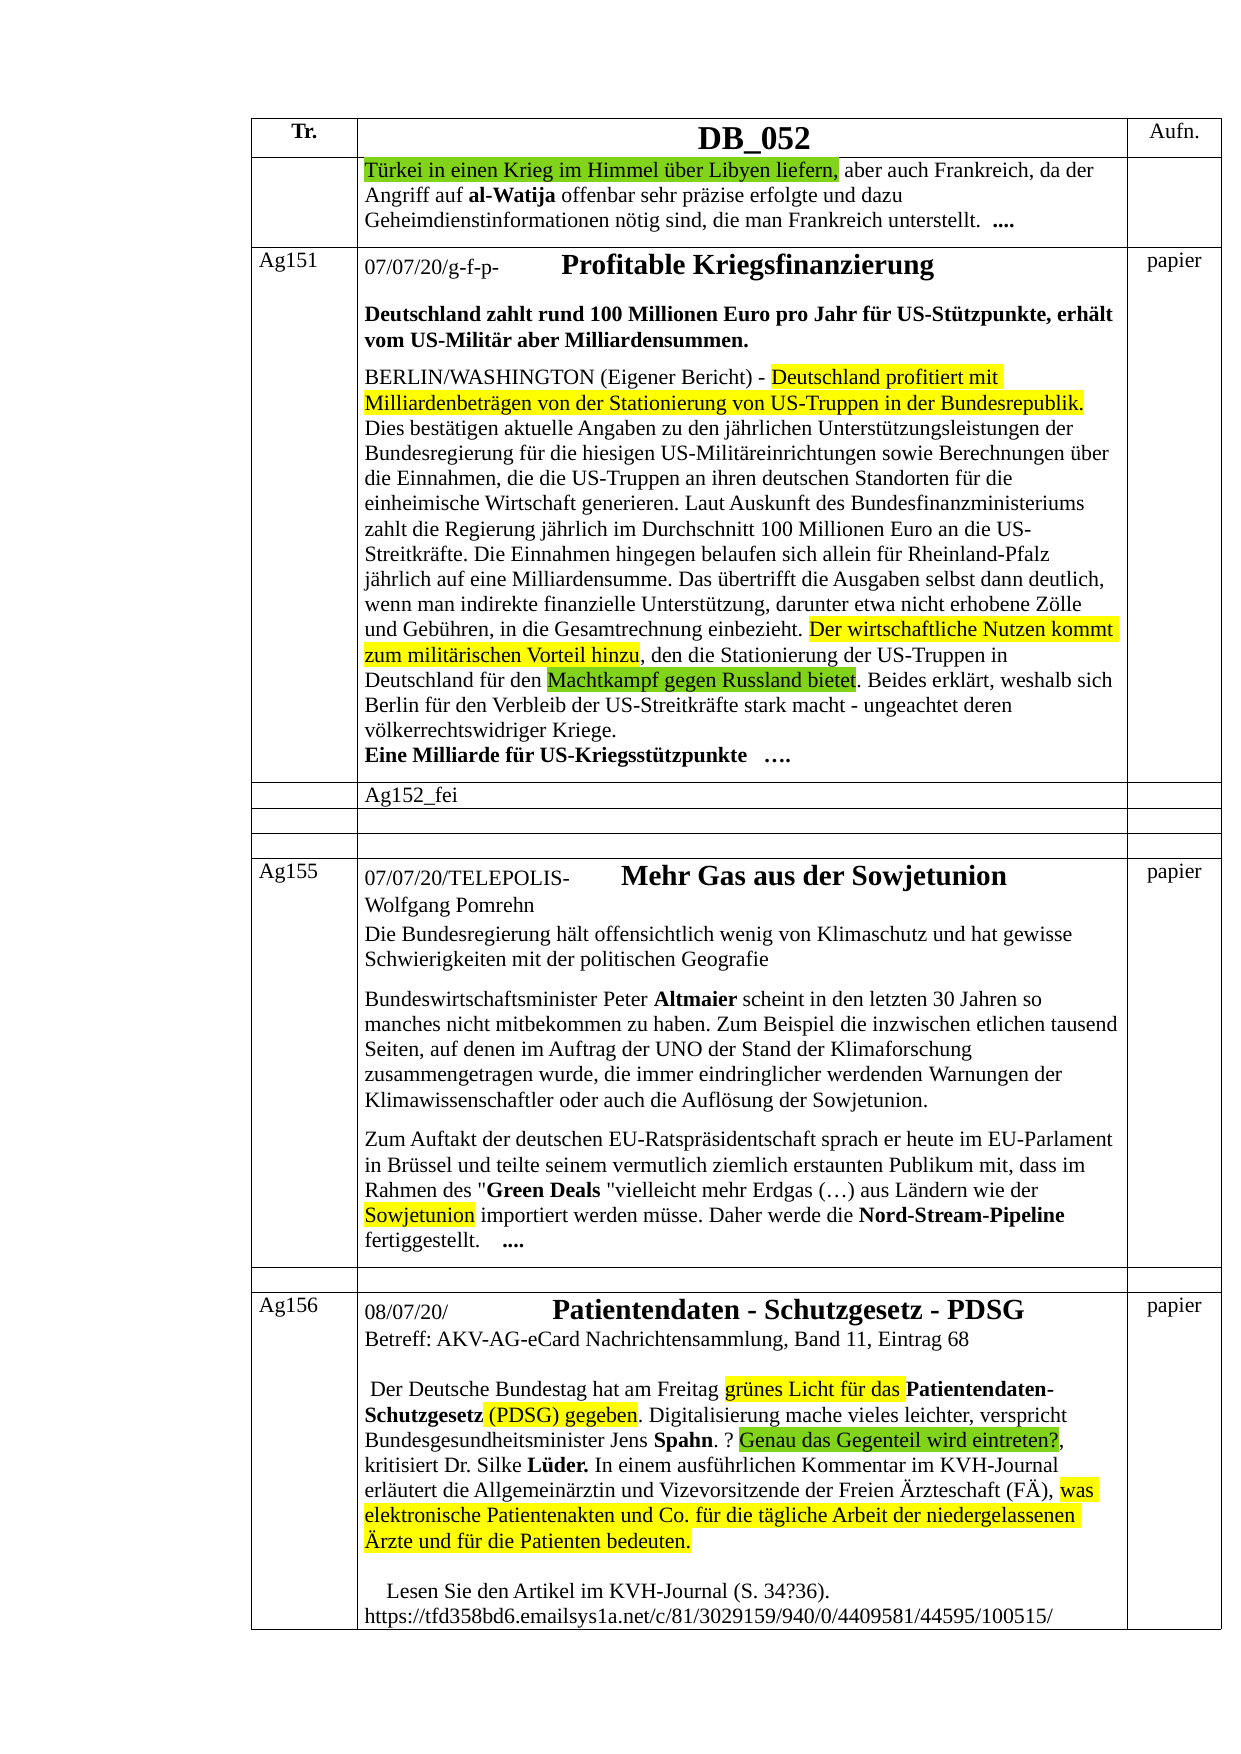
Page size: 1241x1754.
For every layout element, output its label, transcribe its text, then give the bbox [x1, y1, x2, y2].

table_cell [1128, 783, 1221, 807]
table_cell [252, 834, 357, 858]
table_header DB_052 [358, 119, 1127, 157]
table_cell Ag155 [252, 859, 357, 1267]
table_cell [1128, 809, 1221, 833]
table_cell [1128, 1268, 1221, 1292]
table_cell [358, 809, 1127, 833]
table_cell [252, 158, 357, 247]
table_cell Türkei in einen Krieg im Himmel über Libyen liefern, aber auch Frankreich, da der Angriff auf al-Watija offenbar sehr präzise erfolgte und dazu Geheimdienstinformationen nötig sind, die man Frankreich unterstellt. .... [358, 158, 1127, 247]
table_cell 07/07/20/TELEPOLIS- Mehr Gas aus der Sowjetunion Wolfgang Pomrehn Die Bundesregierung hält offensichtlich wenig von Klimaschutz und hat gewisse Schwierigkeiten mit der politischen Geografie Bundeswirtschaftsminister Peter Altmaier scheint in den letzten 30 Jahren so manches nicht mitbekommen zu haben. Zum Beispiel die inzwischen etlichen tausend Seiten, auf denen im Auftrag der UNO der Stand der Klimaforschung zusammengetragen wurde, die immer eindringlicher werdenden Warnungen der Klimawissenschaftler oder auch die Auflösung der Sowjetunion. Zum Auftakt der deutschen EU-Ratspräsidentschaft sprach er heute im EU-Parlament in Brüssel und teilte seinem vermutlich ziemlich erstaunten Publikum mit, dass im Rahmen des "Green Deals "vielleicht mehr Erdgas (…) aus Ländern wie der Sowjetunion importiert werden müsse. Daher werde die Nord-Stream-Pipeline fertiggestellt. .... [358, 859, 1127, 1267]
table_cell [252, 809, 357, 833]
table_header ­Tr. [252, 119, 357, 157]
table_cell Ag156 [252, 1293, 357, 1628]
table_cell [358, 1268, 1127, 1292]
table_cell [1128, 158, 1221, 247]
table_cell Ag151 [252, 248, 357, 782]
table_cell papier [1128, 1293, 1221, 1628]
table_cell [252, 783, 357, 807]
table_cell 07/07/20/g-f-p- Profitable Kriegsfinanzierung Deutschland zahlt rund 100 Millionen Euro pro Jahr für US-Stützpunkte, erhält vom US-Militär aber Milliardensummen. BERLIN/WASHINGTON (Eigener Bericht) - Deutschland profitiert mit Milliardenbeträgen von der Stationierung von US-Truppen in der Bundesrepublik. Dies bestätigen aktuelle Angaben zu den jährlichen Unterstützungsleistungen der Bundesregierung für die hiesigen US-Militäreinrichtungen sowie Berechnungen über die Einnahmen, die die US-Truppen an ihren deutschen Standorten für die einheimische Wirtschaft generieren. Laut Auskunft des Bundesfinanzministeriums zahlt die Regierung jährlich im Durchschnitt 100 Millionen Euro an die US-Streitkräfte. Die Einnahmen hingegen belaufen sich allein für Rheinland-Pfalz jährlich auf eine Milliardensumme. Das übertrifft die Ausgaben selbst dann deutlich, wenn man indirekte finanzielle Unterstützung, darunter etwa nicht erhobene Zölle und Gebühren, in die Gesamtrechnung einbezieht. Der wirtschaftliche Nutzen kommt zum militärischen Vorteil hinzu, den die Stationierung der US-Truppen in Deutschland für den Machtkampf gegen Russland bietet. Beides erklärt, weshalb sich Berlin für den Verbleib der US-Streitkräfte stark macht - ungeachtet deren völkerrechtswidriger Kriege. Eine Milliarde für US-Kriegsstützpunkte …. [358, 248, 1127, 782]
table_cell papier [1128, 859, 1221, 1267]
table_cell 08/07/20/ Patientendaten - Schutzgesetz - PDSG Betreff: AKV-AG-eCard Nachrichtensammlung, Band 11, Eintrag 68 Der Deutsche Bundestag hat am Freitag grünes Licht für das Patientendaten-Schutzgesetz (PDSG) gegeben. Digitalisierung mache vieles leichter, verspricht Bundesgesundheitsminister Jens Spahn. ? Genau das Gegenteil wird eintreten?, kritisiert Dr. Silke Lüder. In einem ausführlichen Kommentar im KVH-Journal erläutert die Allgemeinärztin und Vizevorsitzende der Freien Ärzteschaft (FÄ), was elektronische Patientenakten und Co. für die tägliche Arbeit der niedergelassenen Ärzte und für die Patienten bedeuten. Lesen Sie den Artikel im KVH-Journal (S. 34?36). https://tfd358bd6.emailsys1a.net/c/81/3029159/940/0/4409581/44595/100515/ [358, 1293, 1127, 1628]
table_cell [1128, 834, 1221, 858]
table_cell [358, 834, 1127, 858]
table_cell [252, 1268, 357, 1292]
table_cell papier [1128, 248, 1221, 782]
table_cell Ag152_fei [358, 783, 1127, 807]
table_header Aufn. [1128, 119, 1221, 157]
